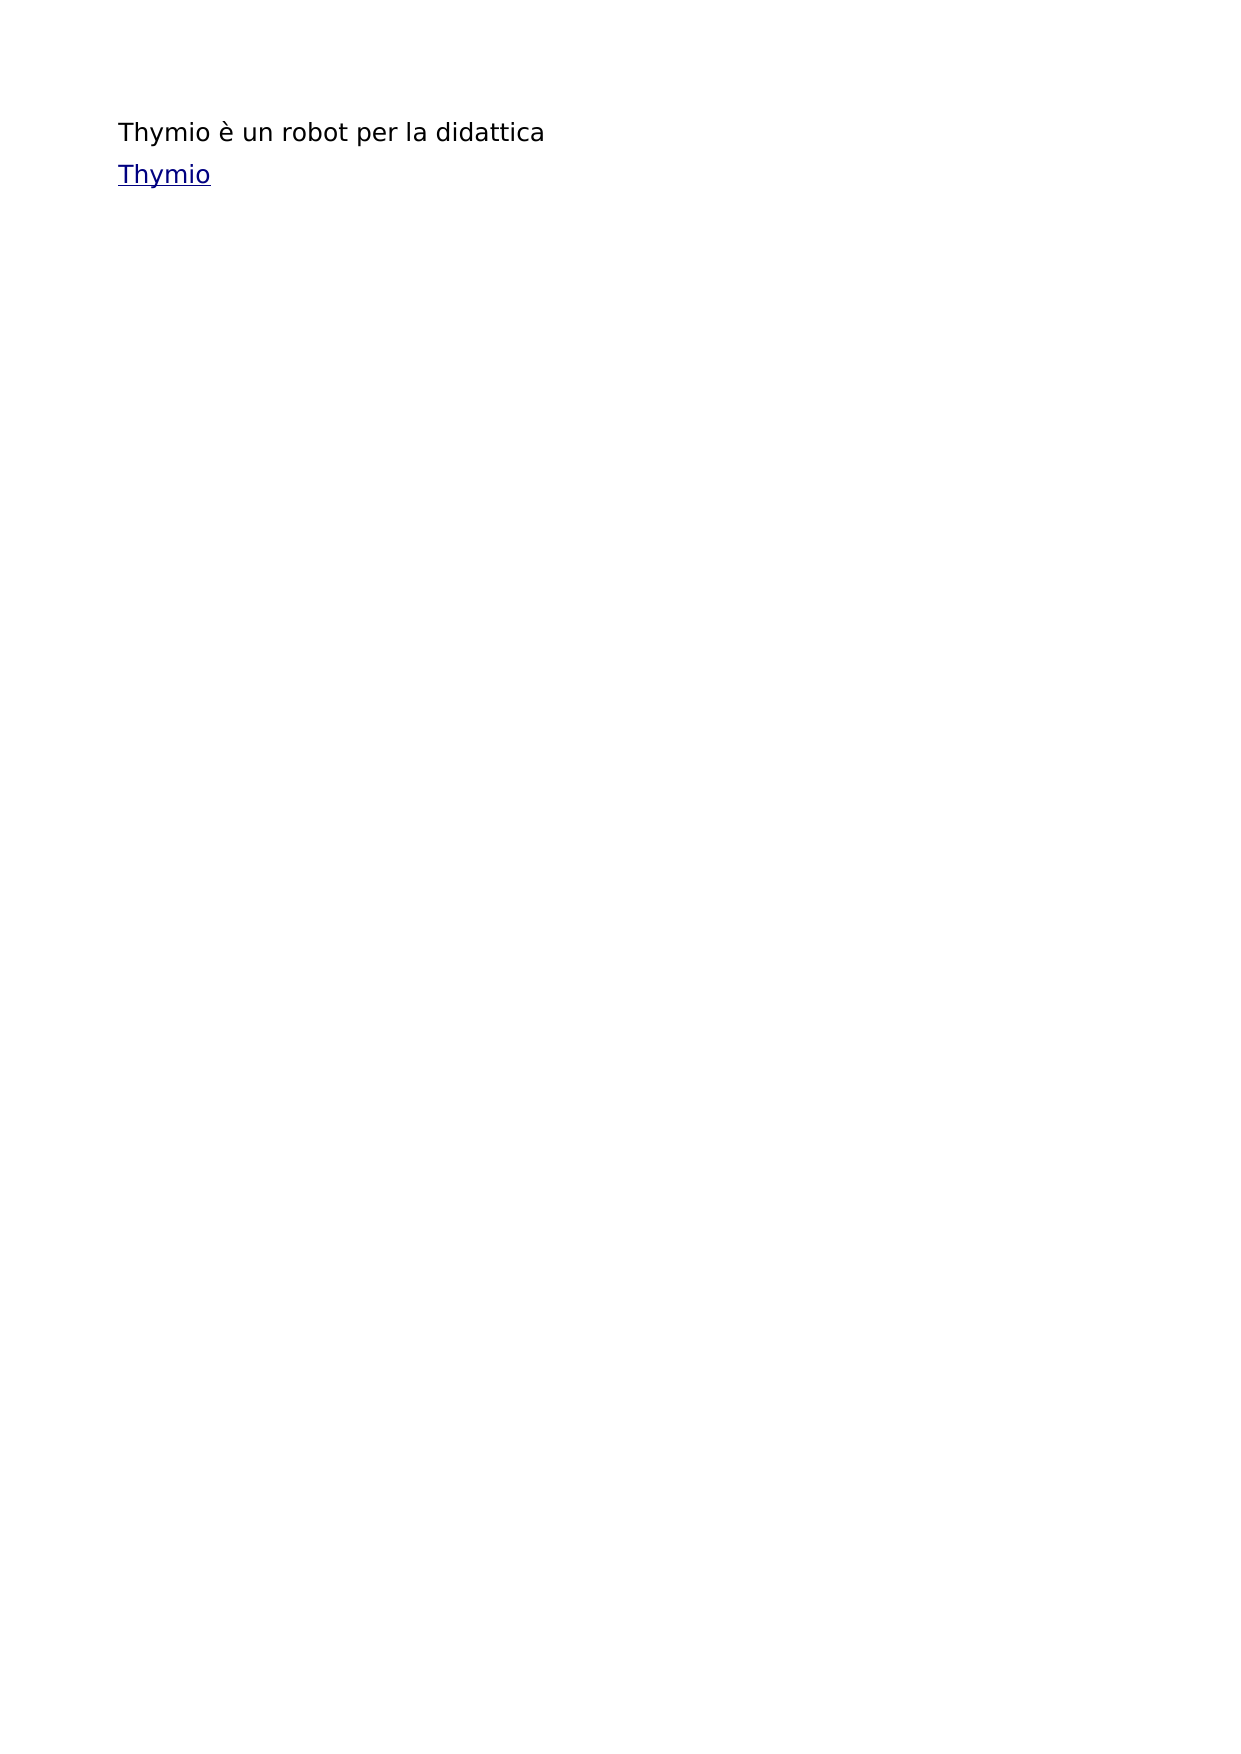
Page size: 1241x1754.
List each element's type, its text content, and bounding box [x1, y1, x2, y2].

text Thymio [118, 160, 1122, 189]
text Thymio è un robot per la didattica [118, 118, 1122, 147]
